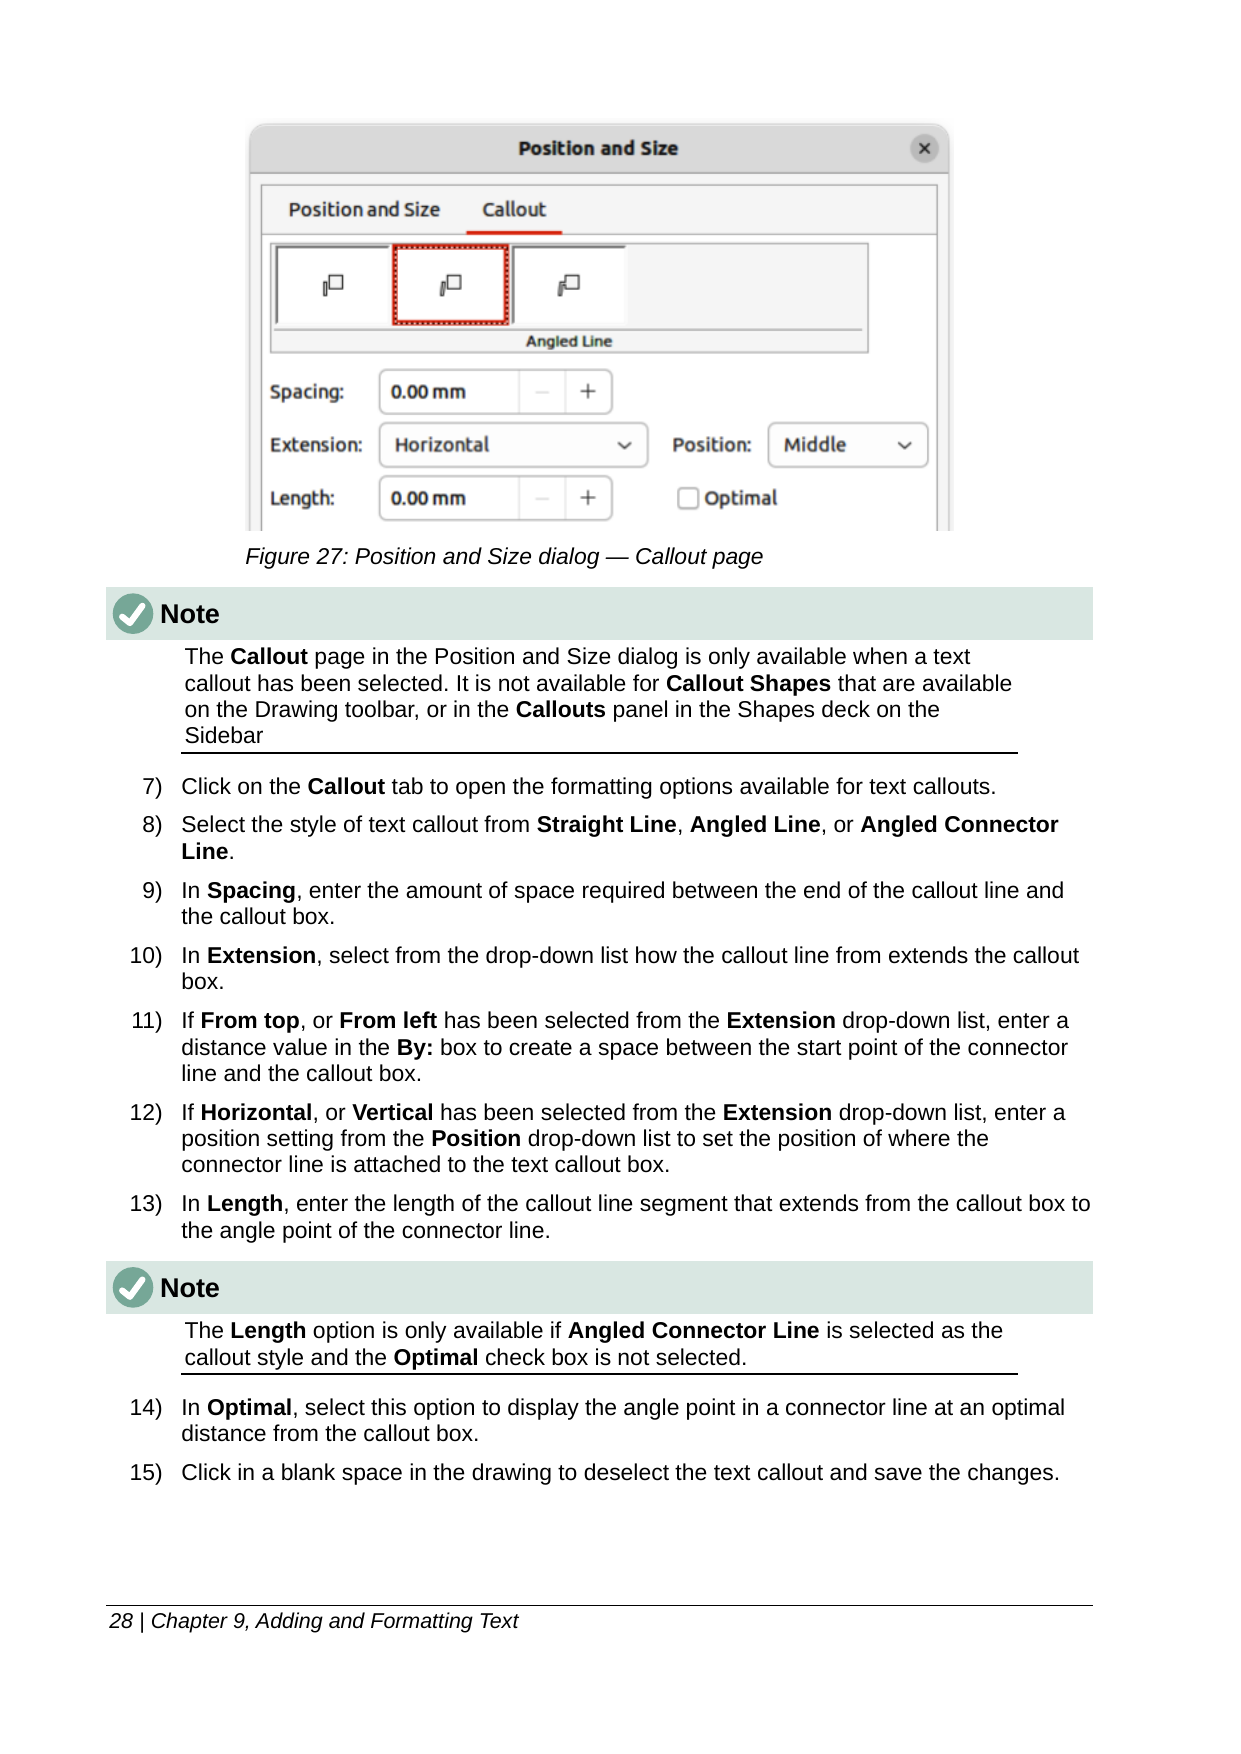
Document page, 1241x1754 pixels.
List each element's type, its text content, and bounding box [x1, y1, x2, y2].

list In Spacing, enter the amount of space required between the end of the callout line and the callout box. [162, 877, 1093, 929]
list Select the style of text callout from Straight Line, Angled Line, or Angled Connector Line. [162, 811, 1093, 864]
list Click on the Callout tab to open the formatting options available for text callouts. [162, 773, 1093, 799]
list If From top, or From left has been selected from the Extension drop-down list, enter a distance value in the By: box to create a space between the start point of the connector line and the callout box. [162, 1007, 1093, 1086]
subtitle Note [106, 587, 1093, 640]
text The Callout page in the Position and Size dialog is only available when a text callout has been selected. It is not available for Callout Shapes that are available on the Drawing toolbar, or in the Callouts panel in the Shapes deck on the Sidebar [181, 640, 1018, 752]
text Figure 27: Position and Size dialog — Callout page [245, 543, 954, 569]
list In Extension, select from the drop-down list how the callout line from extends the callout box. [162, 942, 1093, 994]
list If Horizontal, or Vertical has been selected from the Extension drop-down list, enter a position setting from the Position drop-down list to set the position of where the connector line is attached to the text callout box. [162, 1099, 1093, 1178]
text The Length option is only available if Angled Connector Line is selected as the callout style and the Optimal check box is not selected. [181, 1314, 1018, 1373]
picture [245, 118, 954, 531]
subtitle Note [106, 1261, 1093, 1314]
list In Optimal, select this option to display the angle point in a connector line at an optimal distance from the callout box. [162, 1394, 1093, 1446]
list In Length, enter the length of the callout line segment that extends from the callout box to the angle point of the connector line. [162, 1190, 1093, 1243]
list Click in a blank space in the drawing to deselect the text callout and save the changes. [162, 1459, 1093, 1485]
